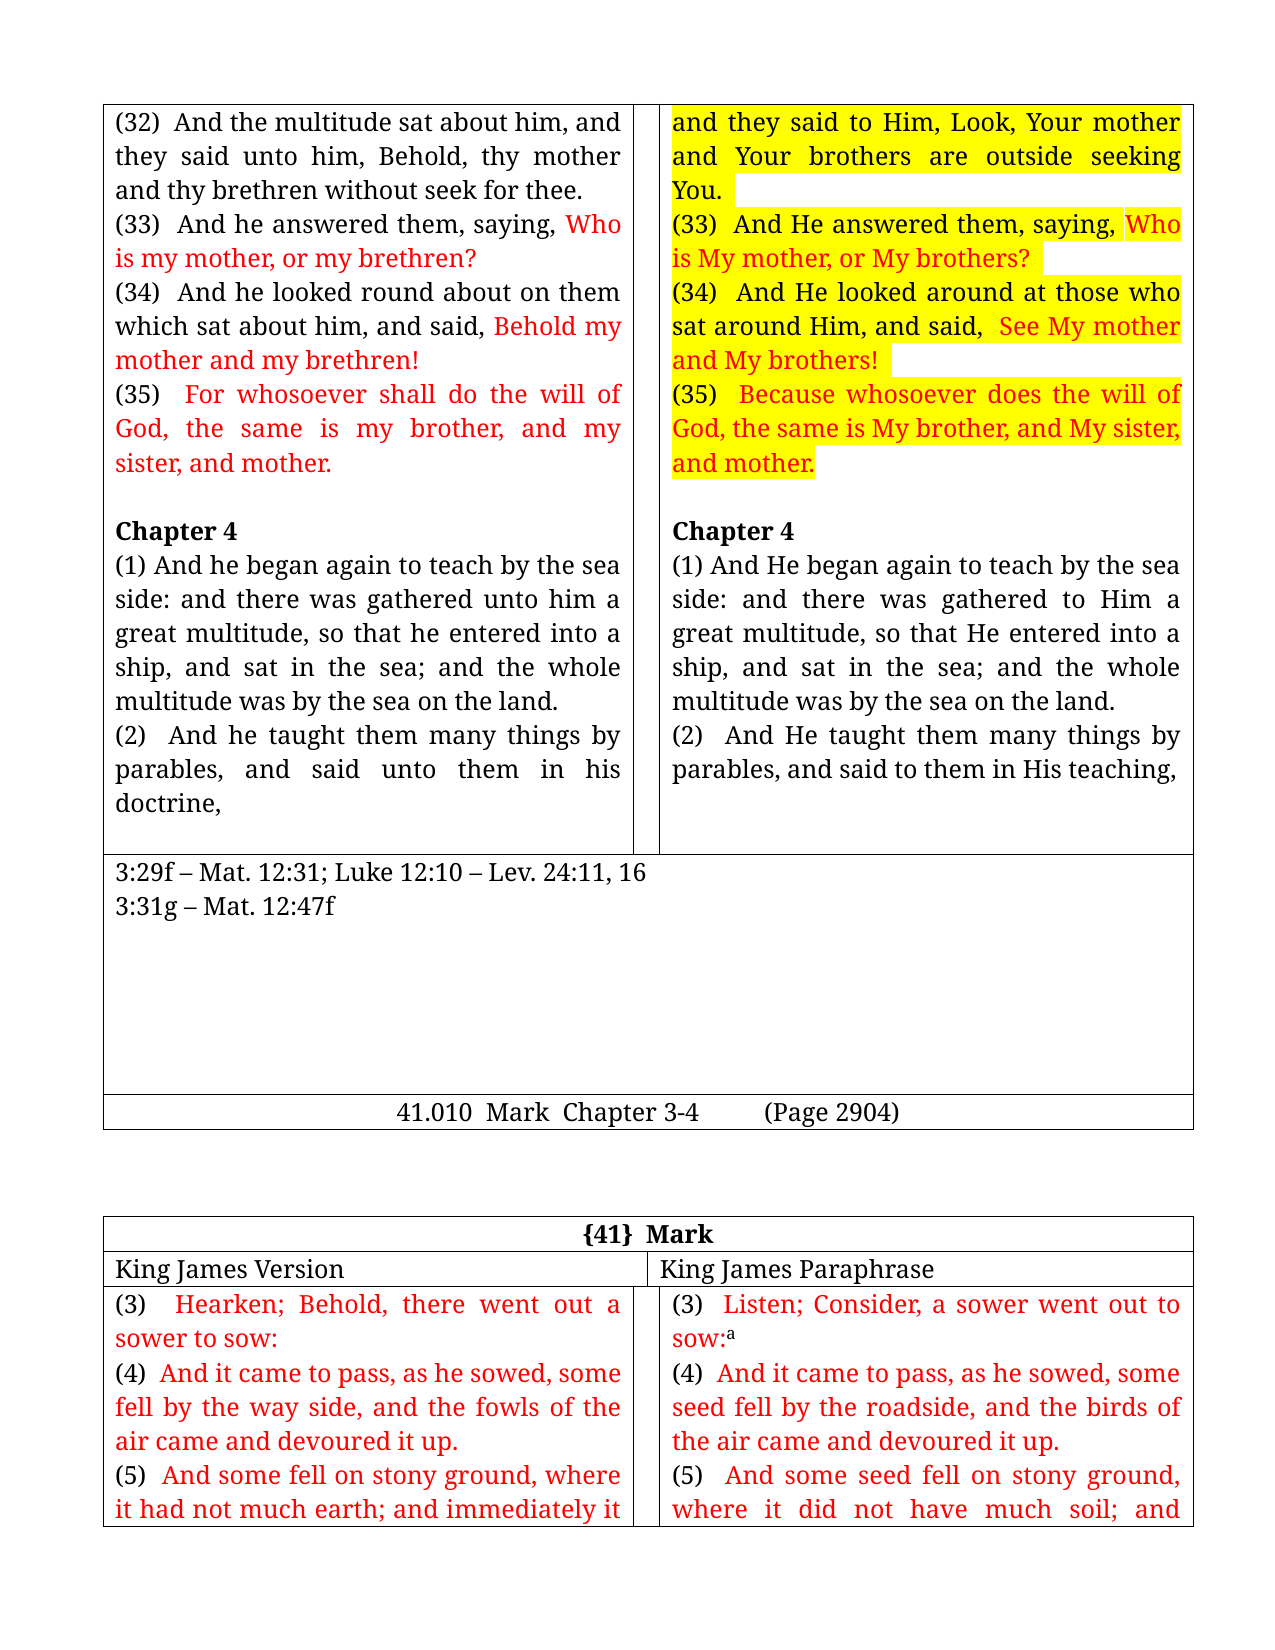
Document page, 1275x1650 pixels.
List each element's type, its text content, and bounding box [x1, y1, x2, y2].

table_cell 41.010 Mark Chapter 3-4 (Page 2904) [104, 1095, 1193, 1128]
table_header {41} Mark [104, 1217, 1193, 1251]
table_cell (3) Listen; Consider, a sower went out to sow:a (4) And it came to pass, as he sowed, some seed fell by the roadside, and the birds of the air came and devoured it up. (5) And some seed fell on stony ground, where it did not have much soil; and [660, 1287, 1193, 1526]
table_cell and they said to Him, Look, Your mother and Your brothers are outside seeking You. (33) And He answered them, saying, Who is My mother, or My brothers? (34) And He looked around at those who sat around Him, and said, See My mother and My brothers! (35) Because whosoever does the will of God, the same is My brother, and My sister, and mother. Chapter 4 (1) And He began again to teach by the sea side: and there was gathered to Him a great multitude, so that He entered into a ship, and sat in the sea; and the whole multitude was by the sea on the land. (2) And He taught them many things by parables, and said to them in His teaching, [660, 105, 1193, 854]
table_cell (32) And the multitude sat about him, and they said unto him, Behold, thy mother and thy brethren without seek for thee. (33) And he answered them, saying, Who is my mother, or my brethren? (34) And he looked round about on them which sat about him, and said, Behold my mother and my brethren! (35) For whosoever shall do the will of God, the same is my brother, and my sister, and mother. Chapter 4 (1) And he began again to teach by the sea side: and there was gathered unto him a great multitude, so that he entered into a ship, and sat in the sea; and the whole multitude was by the sea on the land. (2) And he taught them many things by parables, and said unto them in his doctrine, [104, 105, 633, 854]
table_cell (3) Hearken; Behold, there went out a sower to sow: (4) And it came to pass, as he sowed, some fell by the way side, and the fowls of the air came and devoured it up. (5) And some fell on stony ground, where it had not much earth; and immediately it [104, 1287, 633, 1526]
table_cell [634, 105, 659, 854]
table_cell King James Version [104, 1252, 647, 1286]
table_cell King James Paraphrase [648, 1252, 1193, 1286]
table_cell [634, 1287, 659, 1526]
table_cell 3:29f – Mat. 12:31; Luke 12:10 – Lev. 24:11, 16 3:31g – Mat. 12:47f [104, 855, 1193, 1093]
